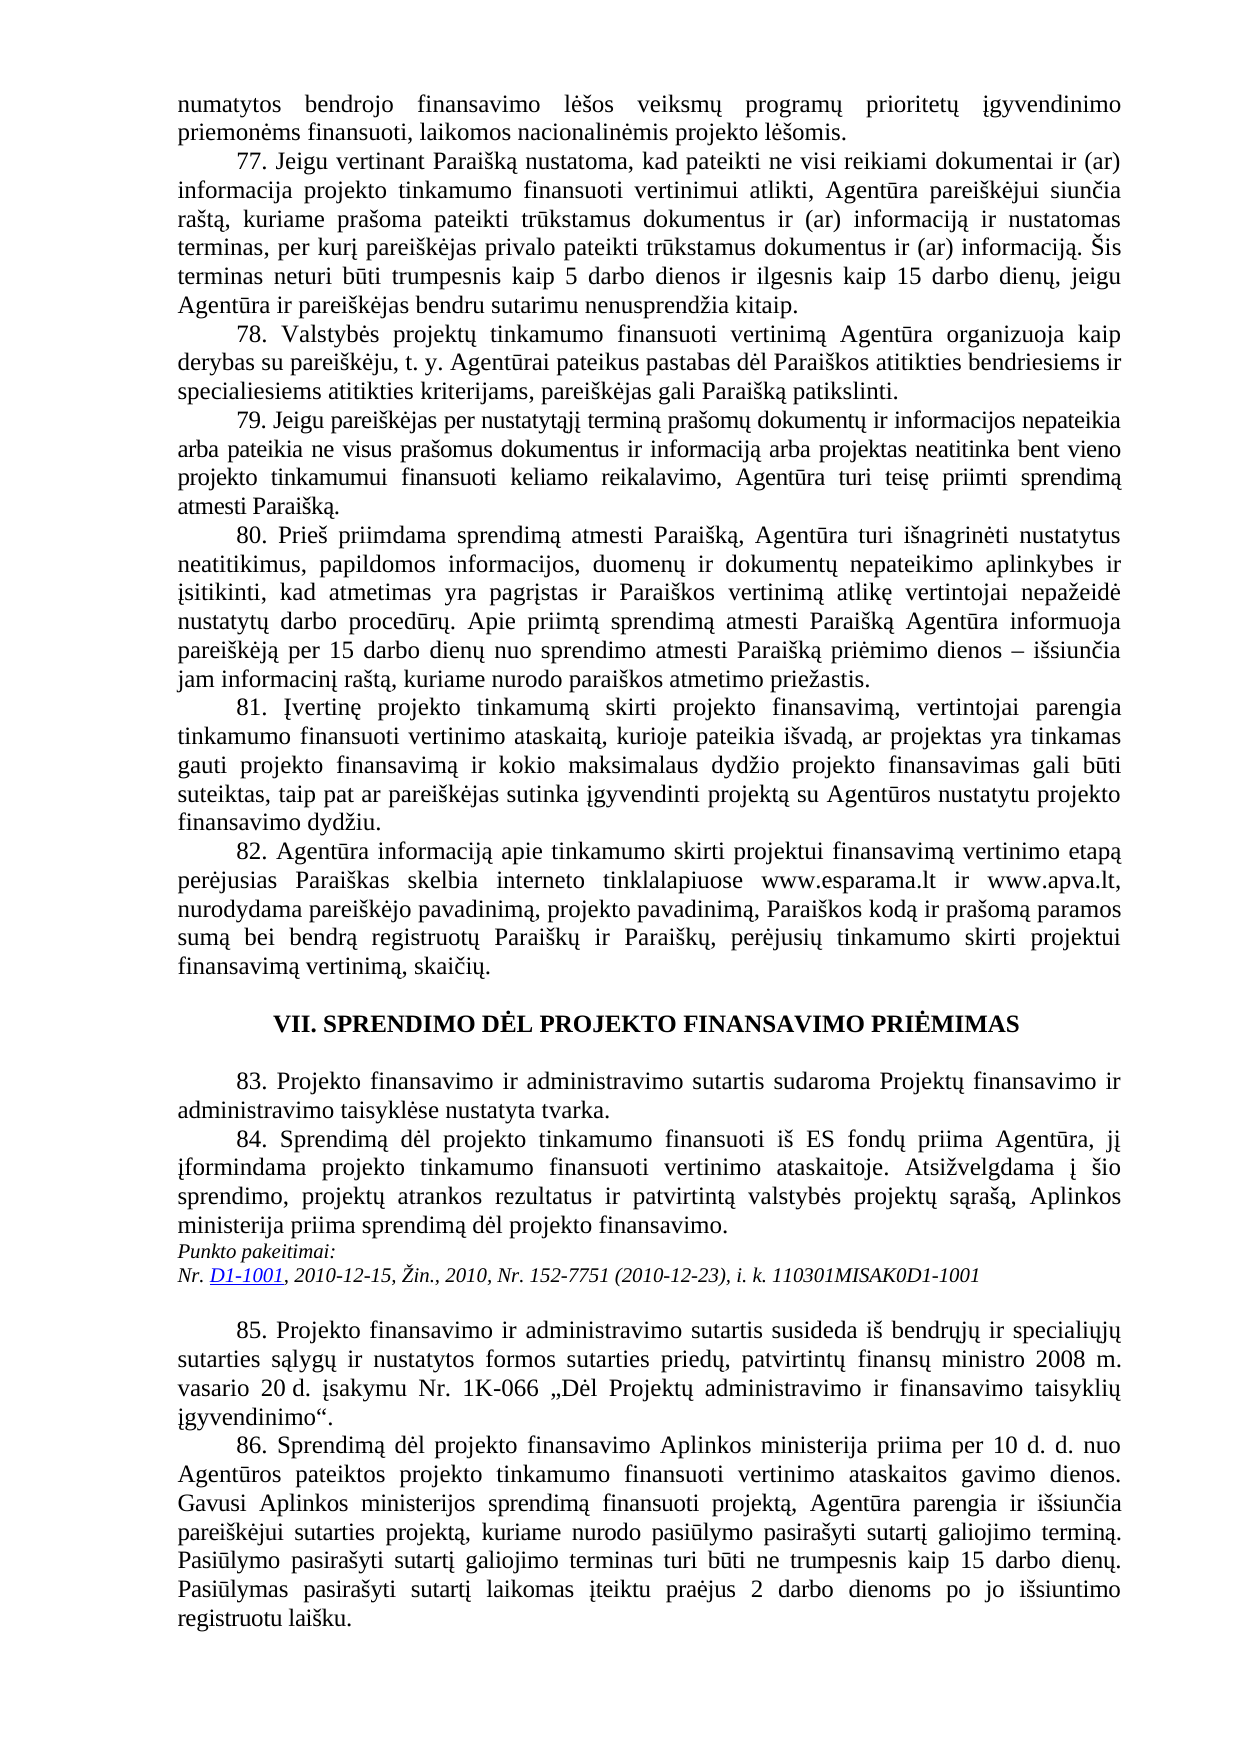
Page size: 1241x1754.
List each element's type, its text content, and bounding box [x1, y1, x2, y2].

text 79. Jeigu pareiškėjas per nustatytąjį terminą prašomų dokumentų ir informacijos nepateikia arba pateikia ne visus prašomus dokumentus ir informaciją arba projektas neatitinka bent vieno projekto tinkamumui finansuoti keliamo reikalavimo, Agentūra turi teisę priimti sprendimą atmesti Paraišką. [177, 405, 1122, 520]
text 77. Jeigu vertinant Paraišką nustatoma, kad pateikti ne visi reikiami dokumentai ir (ar) informacija projekto tinkamumo finansuoti vertinimui atlikti, Agentūra pareiškėjui siunčia raštą, kuriame prašoma pateikti trūkstamus dokumentus ir (ar) informaciją ir nustatomas terminas, per kurį pareiškėjas privalo pateikti trūkstamus dokumentus ir (ar) informaciją. Šis terminas neturi būti trumpesnis kaip 5 darbo dienos ir ilgesnis kaip 15 darbo dienų, jeigu Agentūra ir pareiškėjas bendru sutarimu nenusprendžia kitaip. [177, 146, 1122, 319]
text 80. Prieš priimdama sprendimą atmesti Paraišką, Agentūra turi išnagrinėti nustatytus neatitikimus, papildomos informacijos, duomenų ir dokumentų nepateikimo aplinkybes ir įsitikinti, kad atmetimas yra pagrįstas ir Paraiškos vertinimą atlikę vertintojai nepažeidė nustatytų darbo procedūrų. Apie priimtą sprendimą atmesti Paraišką Agentūra informuoja pareiškėją per 15 darbo dienų nuo sprendimo atmesti Paraišką priėmimo dienos – išsiunčia jam informacinį raštą, kuriame nurodo paraiškos atmetimo priežastis. [177, 520, 1122, 692]
text numatytos bendrojo finansavimo lėšos veiksmų programų prioritetų įgyvendinimo priemonėms finansuoti, laikomos nacionalinėmis projekto lėšomis. [177, 89, 1122, 146]
text Nr. D1-1001, 2010-12-15, Žin., 2010, Nr. 152-7751 (2010-12-23), i. k. 110301MISAK0D1-1001 [177, 1263, 1122, 1287]
text VII. SPRENDIMO DĖL PROJEKTO FINANSAVIMO PRIĖMIMAS [177, 1009, 1122, 1037]
text 82. Agentūra informaciją apie tinkamumo skirti projektui finansavimą vertinimo etapą perėjusias Paraiškas skelbia interneto tinklalapiuose www.esparama.lt ir www.apva.lt, nurodydama pareiškėjo pavadinimą, projekto pavadinimą, Paraiškos kodą ir prašomą paramos sumą bei bendrą registruotų Paraiškų ir Paraiškų, perėjusių tinkamumo skirti projektui finansavimą vertinimą, skaičių. [177, 836, 1122, 980]
text 86. Sprendimą dėl projekto finansavimo Aplinkos ministerija priima per 10 d. d. nuo Agentūros pateiktos projekto tinkamumo finansuoti vertinimo ataskaitos gavimo dienos. Gavusi Aplinkos ministerijos sprendimą finansuoti projektą, Agentūra parengia ir išsiunčia pareiškėjui sutarties projektą, kuriame nurodo pasiūlymo pasirašyti sutartį galiojimo terminą. Pasiūlymo pasirašyti sutartį galiojimo terminas turi būti ne trumpesnis kaip 15 darbo dienų. Pasiūlymas pasirašyti sutartį laikomas įteiktu praėjus 2 darbo dienoms po jo išsiuntimo registruotu laišku. [177, 1431, 1122, 1632]
text 84. Sprendimą dėl projekto tinkamumo finansuoti iš ES fondų priima Agentūra, jį įformindama projekto tinkamumo finansuoti vertinimo ataskaitoje. Atsižvelgdama į šio sprendimo, projektų atrankos rezultatus ir patvirtintą valstybės projektų sąrašą, Aplinkos ministerija priima sprendimą dėl projekto finansavimo. [177, 1124, 1122, 1239]
text 85. Projekto finansavimo ir administravimo sutartis susideda iš bendrųjų ir specialiųjų sutarties sąlygų ir nustatytos formos sutarties priedų, patvirtintų finansų ministro 2008 m. vasario 20 d. įsakymu Nr. 1K-066 „Dėl Projektų administravimo ir finansavimo taisyklių įgyvendinimo“. [177, 1316, 1122, 1431]
text 78. Valstybės projektų tinkamumo finansuoti vertinimą Agentūra organizuoja kaip derybas su pareiškėju, t. y. Agentūrai pateikus pastabas dėl Paraiškos atitikties bendriesiems ir specialiesiems atitikties kriterijams, pareiškėjas gali Paraišką patikslinti. [177, 319, 1122, 405]
text Punkto pakeitimai: [177, 1239, 1122, 1263]
text 83. Projekto finansavimo ir administravimo sutartis sudaroma Projektų finansavimo ir administravimo taisyklėse nustatyta tvarka. [177, 1066, 1122, 1124]
text 81. Įvertinę projekto tinkamumą skirti projekto finansavimą, vertintojai parengia tinkamumo finansuoti vertinimo ataskaitą, kurioje pateikia išvadą, ar projektas yra tinkamas gauti projekto finansavimą ir kokio maksimalaus dydžio projekto finansavimas gali būti suteiktas, taip pat ar pareiškėjas sutinka įgyvendinti projektą su Agentūros nustatytu projekto finansavimo dydžiu. [177, 692, 1122, 836]
